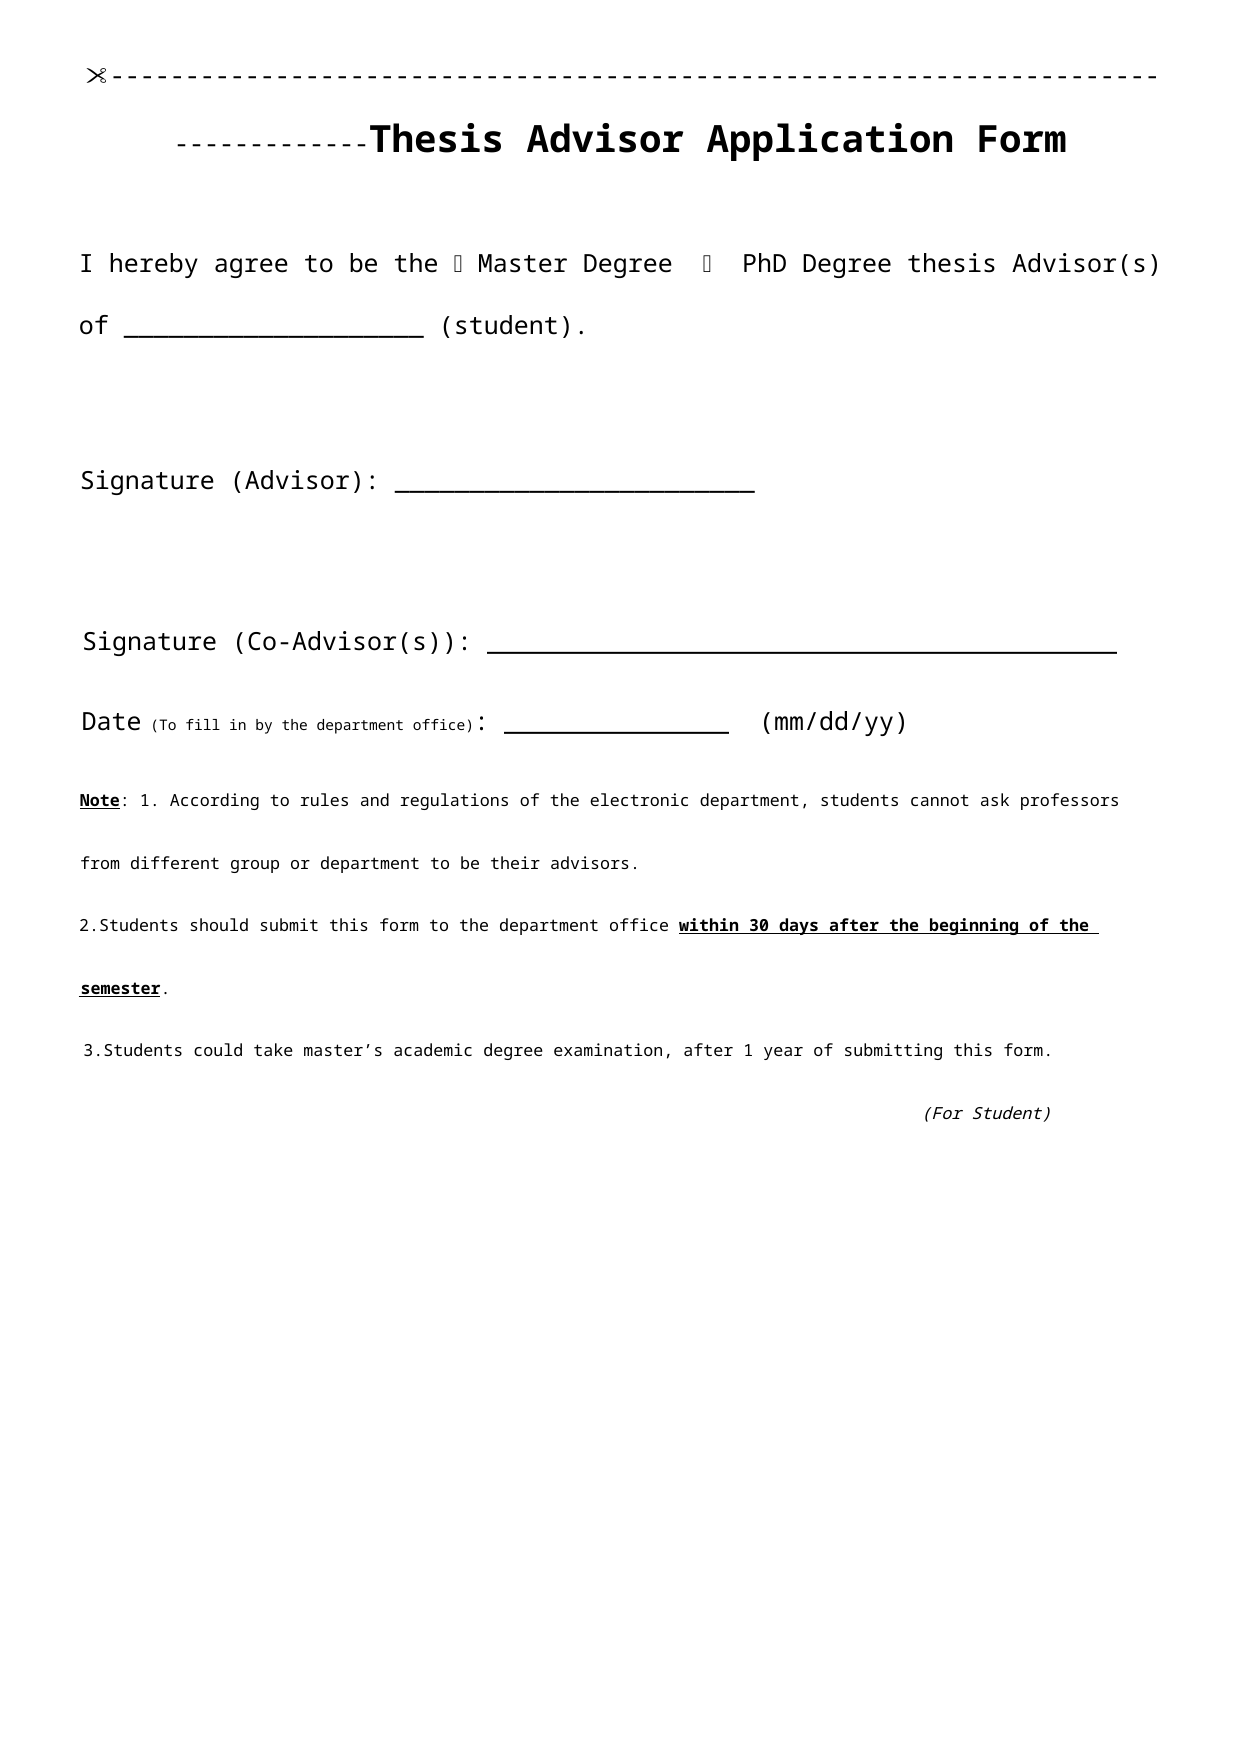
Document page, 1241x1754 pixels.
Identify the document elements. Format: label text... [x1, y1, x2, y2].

text Signature (Co-Advisor(s)): __________________________________________ [78, 598, 1162, 661]
text (For Student) [78, 1071, 1054, 1134]
text I hereby agree to be the  Master Degree  PhD Degree thesis Advisor(s) of ____________________ (student). [78, 221, 1162, 346]
text 2.Students should submit this form to the department office within 30 days after the beginning of the semester. [78, 884, 1162, 1009]
text Note: 1. According to rules and regulations of the electronic department, students cannot ask professors from different group or department to be their advisors. [78, 759, 1162, 884]
text -----------------------------------------------------------------------------------Thesis Advisor Application Form [78, 33, 1162, 158]
text 3.Students could take master’s academic degree examination, after 1 year of submitting this form. [78, 1009, 1162, 1071]
text Signature (Advisor): ________________________ [78, 438, 1162, 501]
text Date (To fill in by the department office): _______________ (mm/dd/yy) [78, 679, 1162, 741]
